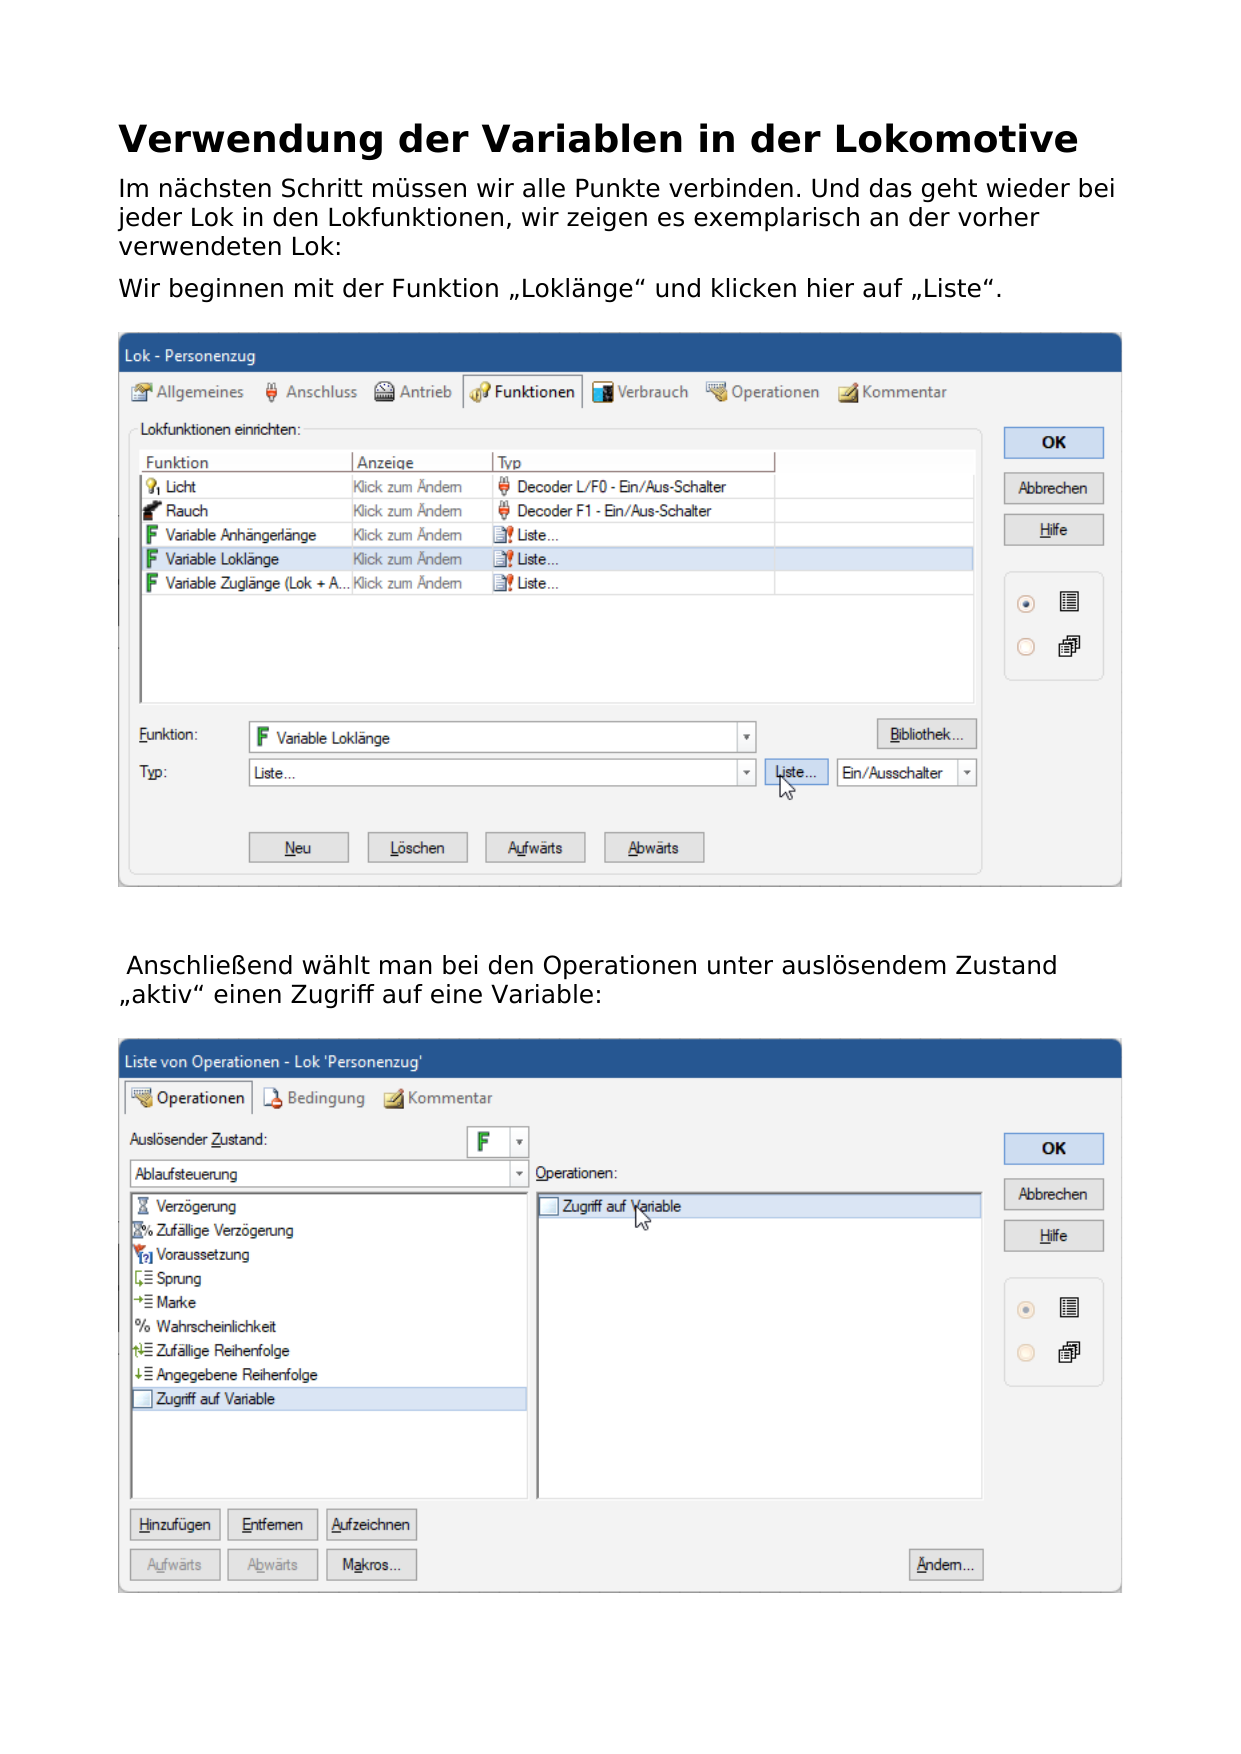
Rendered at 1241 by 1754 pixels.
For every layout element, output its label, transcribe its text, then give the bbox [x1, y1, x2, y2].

text Im nächsten Schritt müssen wir alle Punkte verbinden. Und das geht wieder bei jeder Lok in den Lokfunktionen, wir zeigen es exemplarisch an der vorher verwendeten Lok: [118, 174, 1122, 262]
text Wir beginnen mit der Funktion „Loklänge“ und klicken hier auf „Liste“. Anschließend wählt man bei den Operationen unter auslösendem Zustand „aktiv“ einen Zugriff auf eine Variable: Hier wählen wir die Einstellungen, wie im nächsten Bild gezeigt wird: Diesen Ausdruck kann man nun auch - zur Sicherheit - unter den nicht ausgelösten Zustand kopieren per „Strg + C“ und „Strg + V“: Das Ganze wird nun mit ok bestätigt und wir kommen wieder zur Auswahl der Lokfunktionen und nehmen nun die „Variable Anhänger“ uns vor. Wir gehen wieder über „Liste“ und wählen die Variable. Diesmal müssen wir aber folgende Einstellung wählen. Der Wert, den wir am Schluss hinterlegen, ist der Wert der Anhänger, hier im Beispiel 100 cm. Jetzt kommt der Trick! Um die Anhänger auch mal abzukuppeln, wollen wir auch einen Wert hinterlegen, wenn die Lokfunktion „aus“ ist, d.h. für die ausgeschaltete Funktion hinterlegen wir als Variablenwert „0“. Für die letzte Variable, nämlich der Zuglänge, hinterlegen wir keine Variable, sondern lassen über „Formel“ zwei Variablen miteinander addieren. Die Variablen werden über „%V[?]“ vorangelegt, mit einem doppelten Mausklick darauf werden dann die Variablen ausgewählt und wie folgt gespeichert: Dies kann dann in beide Funktionszustände ohne Änderung kopiert werden. [118, 887, 1122, 1038]
picture [118, 1038, 1123, 1593]
subtitle Verwendung der Variablen in der Lokomotive [118, 118, 1122, 162]
picture [118, 332, 1123, 887]
text Wir beginnen mit der Funktion „Loklänge“ und klicken hier auf „Liste“. Anschließend wählt man bei den Operationen unter auslösendem Zustand „aktiv“ einen Zugriff auf eine Variable: Hier wählen wir die Einstellungen, wie im nächsten Bild gezeigt wird: Diesen Ausdruck kann man nun auch - zur Sicherheit - unter den nicht ausgelösten Zustand kopieren per „Strg + C“ und „Strg + V“: Das Ganze wird nun mit ok bestätigt und wir kommen wieder zur Auswahl der Lokfunktionen und nehmen nun die „Variable Anhänger“ uns vor. Wir gehen wieder über „Liste“ und wählen die Variable. Diesmal müssen wir aber folgende Einstellung wählen. Der Wert, den wir am Schluss hinterlegen, ist der Wert der Anhänger, hier im Beispiel 100 cm. Jetzt kommt der Trick! Um die Anhänger auch mal abzukuppeln, wollen wir auch einen Wert hinterlegen, wenn die Lokfunktion „aus“ ist, d.h. für die ausgeschaltete Funktion hinterlegen wir als Variablenwert „0“. Für die letzte Variable, nämlich der Zuglänge, hinterlegen wir keine Variable, sondern lassen über „Formel“ zwei Variablen miteinander addieren. Die Variablen werden über „%V[?]“ vorangelegt, mit einem doppelten Mausklick darauf werden dann die Variablen ausgewählt und wie folgt gespeichert: Dies kann dann in beide Funktionszustände ohne Änderung kopiert werden. [118, 274, 1122, 332]
text Wir beginnen mit der Funktion „Loklänge“ und klicken hier auf „Liste“. Anschließend wählt man bei den Operationen unter auslösendem Zustand „aktiv“ einen Zugriff auf eine Variable: Hier wählen wir die Einstellungen, wie im nächsten Bild gezeigt wird: Diesen Ausdruck kann man nun auch - zur Sicherheit - unter den nicht ausgelösten Zustand kopieren per „Strg + C“ und „Strg + V“: Das Ganze wird nun mit ok bestätigt und wir kommen wieder zur Auswahl der Lokfunktionen und nehmen nun die „Variable Anhänger“ uns vor. Wir gehen wieder über „Liste“ und wählen die Variable. Diesmal müssen wir aber folgende Einstellung wählen. Der Wert, den wir am Schluss hinterlegen, ist der Wert der Anhänger, hier im Beispiel 100 cm. Jetzt kommt der Trick! Um die Anhänger auch mal abzukuppeln, wollen wir auch einen Wert hinterlegen, wenn die Lokfunktion „aus“ ist, d.h. für die ausgeschaltete Funktion hinterlegen wir als Variablenwert „0“. Für die letzte Variable, nämlich der Zuglänge, hinterlegen wir keine Variable, sondern lassen über „Formel“ zwei Variablen miteinander addieren. Die Variablen werden über „%V[?]“ vorangelegt, mit einem doppelten Mausklick darauf werden dann die Variablen ausgewählt und wie folgt gespeichert: Dies kann dann in beide Funktionszustände ohne Änderung kopiert werden. [118, 1593, 1122, 1627]
